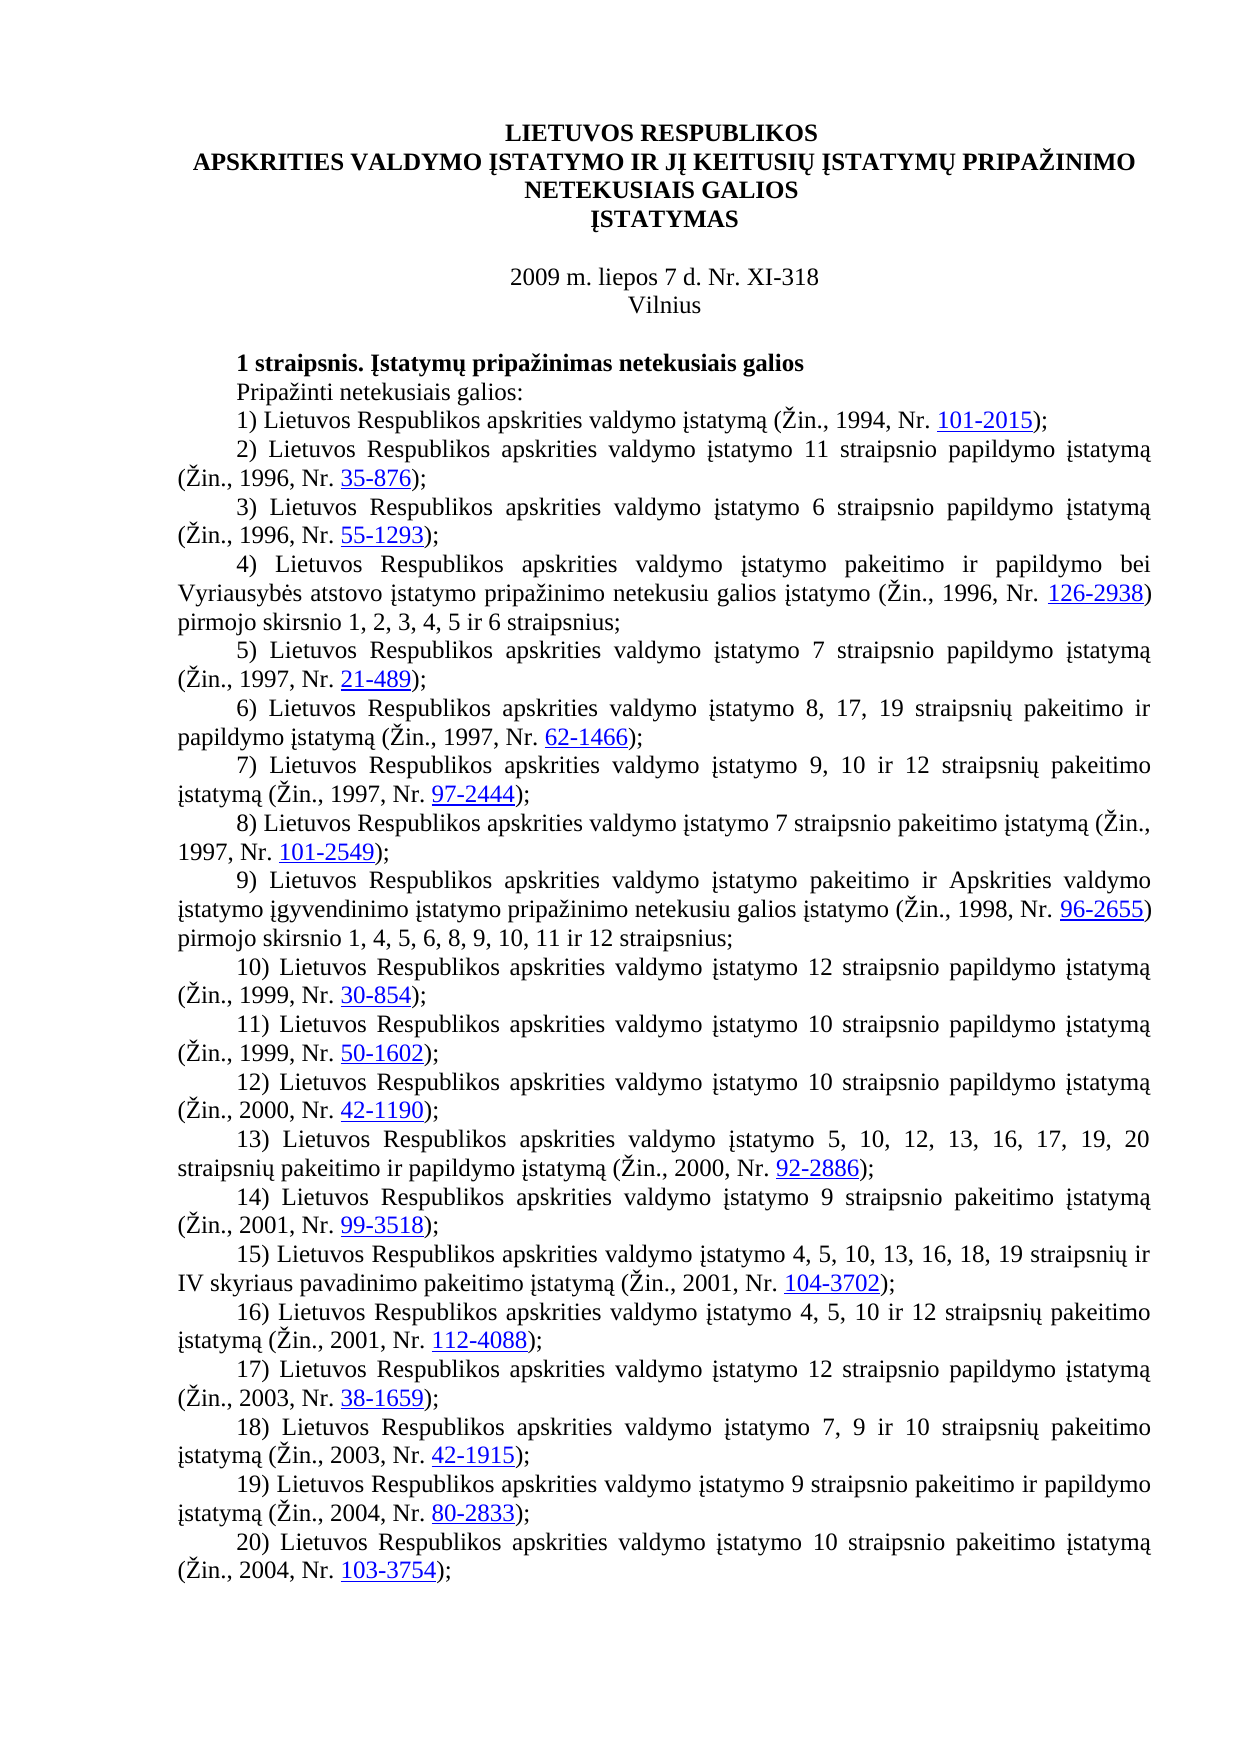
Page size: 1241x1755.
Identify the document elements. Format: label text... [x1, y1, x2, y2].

text 9) Lietuvos Respublikos apskrities valdymo įstatymo pakeitimo ir Apskrities valdymo įstatymo įgyvendinimo įstatymo pripažinimo netekusiu galios įstatymo (Žin., 1998, Nr. 96-2655) pirmojo skirsnio 1, 4, 5, 6, 8, 9, 10, 11 ir 12 straipsnius; [177, 866, 1152, 952]
text 18) Lietuvos Respublikos apskrities valdymo įstatymo 7, 9 ir 10 straipsnių pakeitimo įstatymą (Žin., 2003, Nr. 42-1915); [177, 1412, 1152, 1469]
text 10) Lietuvos Respublikos apskrities valdymo įstatymo 12 straipsnio papildymo įstatymą (Žin., 1999, Nr. 30-854); [177, 952, 1152, 1009]
text 14) Lietuvos Respublikos apskrities valdymo įstatymo 9 straipsnio pakeitimo įstatymą (Žin., 2001, Nr. 99-3518); [177, 1182, 1152, 1239]
text 8) Lietuvos Respublikos apskrities valdymo įstatymo 7 straipsnio pakeitimo įstatymą (Žin., 1997, Nr. 101-2549); [177, 808, 1152, 866]
text 16) Lietuvos Respublikos apskrities valdymo įstatymo 4, 5, 10 ir 12 straipsnių pakeitimo įstatymą (Žin., 2001, Nr. 112-4088); [177, 1297, 1152, 1354]
text 2) Lietuvos Respublikos apskrities valdymo įstatymo 11 straipsnio papildymo įstatymą (Žin., 1996, Nr. 35-876); [177, 434, 1152, 492]
text Vilnius [177, 291, 1152, 319]
text 5) Lietuvos Respublikos apskrities valdymo įstatymo 7 straipsnio papildymo įstatymą (Žin., 1997, Nr. 21-489); [177, 636, 1152, 693]
text 11) Lietuvos Respublikos apskrities valdymo įstatymo 10 straipsnio papildymo įstatymą (Žin., 1999, Nr. 50-1602); [177, 1009, 1152, 1067]
text 2009 m. liepos 7 d. Nr. XI-318 [177, 262, 1152, 291]
text 15) Lietuvos Respublikos apskrities valdymo įstatymo 4, 5, 10, 13, 16, 18, 19 straipsnių ir IV skyriaus pavadinimo pakeitimo įstatymą (Žin., 2001, Nr. 104-3702); [177, 1239, 1152, 1297]
text 1 straipsnis. Įstatymų pripažinimas netekusiais galios [177, 348, 1152, 377]
text 6) Lietuvos Respublikos apskrities valdymo įstatymo 8, 17, 19 straipsnių pakeitimo ir papildymo įstatymą (Žin., 1997, Nr. 62-1466); [177, 693, 1152, 751]
text 20) Lietuvos Respublikos apskrities valdymo įstatymo 10 straipsnio pakeitimo įstatymą (Žin., 2004, Nr. 103-3754); [177, 1527, 1152, 1584]
text 1) Lietuvos Respublikos apskrities valdymo įstatymą (Žin., 1994, Nr. 101-2015); [177, 406, 1152, 434]
text 4) Lietuvos Respublikos apskrities valdymo įstatymo pakeitimo ir papildymo bei Vyriausybės atstovo įstatymo pripažinimo netekusiu galios įstatymo (Žin., 1996, Nr. 126-2938) pirmojo skirsnio 1, 2, 3, 4, 5 ir 6 straipsnius; [177, 549, 1152, 636]
text 19) Lietuvos Respublikos apskrities valdymo įstatymo 9 straipsnio pakeitimo ir papildymo įstatymą (Žin., 2004, Nr. 80-2833); [177, 1469, 1152, 1527]
text 7) Lietuvos Respublikos apskrities valdymo įstatymo 9, 10 ir 12 straipsnių pakeitimo įstatymą (Žin., 1997, Nr. 97-2444); [177, 751, 1152, 808]
text 12) Lietuvos Respublikos apskrities valdymo įstatymo 10 straipsnio papildymo įstatymą (Žin., 2000, Nr. 42-1190); [177, 1067, 1152, 1124]
text 13) Lietuvos Respublikos apskrities valdymo įstatymo 5, 10, 12, 13, 16, 17, 19, 20 straipsnių pakeitimo ir papildymo įstatymą (Žin., 2000, Nr. 92-2886); [177, 1124, 1152, 1182]
text 17) Lietuvos Respublikos apskrities valdymo įstatymo 12 straipsnio papildymo įstatymą (Žin., 2003, Nr. 38-1659); [177, 1354, 1152, 1412]
text Pripažinti netekusiais galios: [177, 377, 1152, 406]
text 3) Lietuvos Respublikos apskrities valdymo įstatymo 6 straipsnio papildymo įstatymą (Žin., 1996, Nr. 55-1293); [177, 492, 1152, 549]
text LIETUVOS RESPUBLIKOS APSKRITIES VALDYMO ĮSTATYMO IR JĮ KEITUSIŲ ĮSTATYMŲ PRIPAŽINIMO NETEKUSIAIS GALIOS ĮSTATYMAS [177, 118, 1152, 233]
